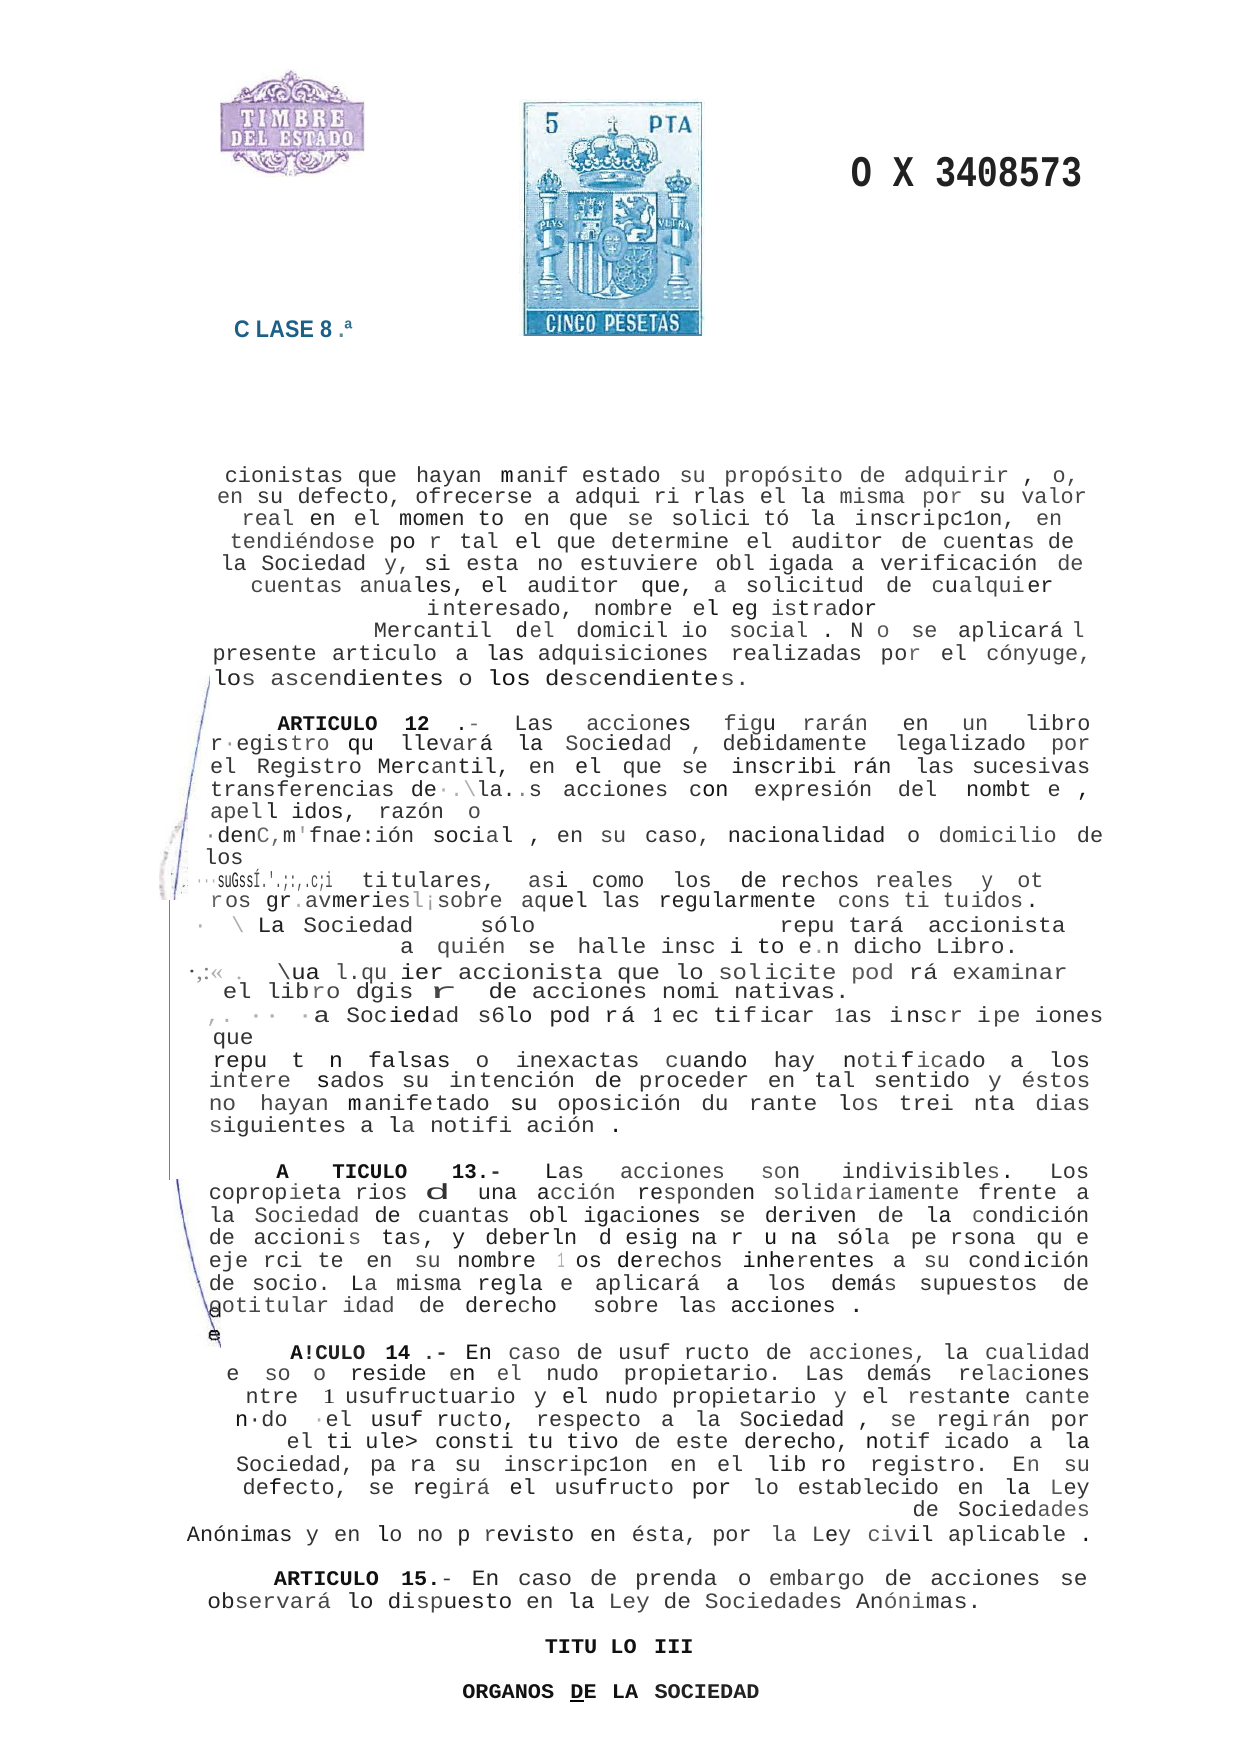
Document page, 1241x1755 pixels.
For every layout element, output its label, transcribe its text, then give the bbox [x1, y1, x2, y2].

text repu t n falsas o inexactas cuando hay notificado a los intere­ sados su intención de proceder en tal sentido y éstos no hayan manifetado su oposición du rante los trei nta dias siguientes a la notifi ación . [208, 1050, 1090, 1138]
text ARTICULO 12 .- Las acciones figu rarán en un libro r·egistro qu llevará la Sociedad , debidamente legalizado por el Registro Mercantil, en el que se inscribi rán las sucesivas transferencias de·.\la..s acciones con expresión del nombt e , apell idos, razón o [210, 712, 1090, 825]
subtitle O X 3408573 [705, 149, 1082, 199]
text ···suGssÍ.'.;:,.c;i titulares, asi como los de rechos reales y ot ros gr.avmeriesl¡sobre aquel las regularmente cons ti tuidos. [196, 869, 1091, 914]
list \ La Sociedad sólo repu tará accionista a quién se halle insc i to e.n dicho Libro. [172, 914, 1090, 960]
text cionistas que hayan manif estado su propósito de adquirir , o, en su defecto, ofrecerse a adqui ri rlas el la misma por su valor real en el momen to en que se solici tó la inscripc1on, en tendiéndose po r tal el que determine el auditor de cuentas de la Sociedad y, si esta no estuviere obl igada a verificación de cuentas anuales, el auditor que, a solicitud de cualquier interesado, nombre el eg istrador Mercantil del domicil io social . N o se aplicará l presente articulo a las adquisiciones realizadas por el cónyuge, [210, 465, 1093, 667]
text los ascendientes o los descendientes. [212, 667, 1103, 690]
text ARTICULO 15.- En caso de prenda o embargo de acciones se observará lo dispuesto en la Ley de Sociedades Anónimas. [207, 1568, 1088, 1613]
text ,. ·· ·a Sociedad s6lo pod rá 1 ec tificar 1as inscr ipe iones que [206, 1005, 1103, 1049]
text Anónimas y en lo no p revisto en ésta, por la Ley civil aplicable . [148, 1523, 1092, 1546]
subtitle C LASE 8 .ª [234, 315, 1103, 343]
text A TICULO 13.- Las acciones son indivisibles. Los copropieta­ rios d una acción responden solidariamente frente a la Sociedad de cuantas obl igaciones se deriven de la condición de accionis­ tas, y deberln d esig na r u na sóla pe rsona qu e eje rci te en su nombre 1 os derechos inherentes a su condición de socio. La misma regla e aplicará a los demás supuestos de cotitular idad de derecho sobre las acciones . [208, 1161, 1089, 1319]
subtitle [148, 149, 519, 199]
text A!CULO 14 .- En caso de usuf ructo de acciones, la cualidad e so o reside en el nudo propietario. Las demás relaciones ntre 1 usufructuario y el nudo propietario y el restante cante­ n·do ·el usuf ructo, respecto a la Sociedad , se regirán por el ti ule> consti tu tivo de este derecho, notif icado a la Sociedad, pa ra su inscripc1on en el lib ro registro. En su defecto, se regirá el usufructo por lo establecido en la Ley de Sociedades [208, 1341, 1089, 1523]
text ·,:« . \ua l.qu ier accionista que lo solicite pod rá examinar el libro dgis r de acciones nomi nativas. [187, 960, 1091, 1005]
text TITU LO III ORGANOS DE LA SOCIEDAD [462, 1636, 761, 1704]
text ·denC,m'fnae:ión social , en su caso, nacionalidad o domicilio de los [210, 825, 1103, 869]
